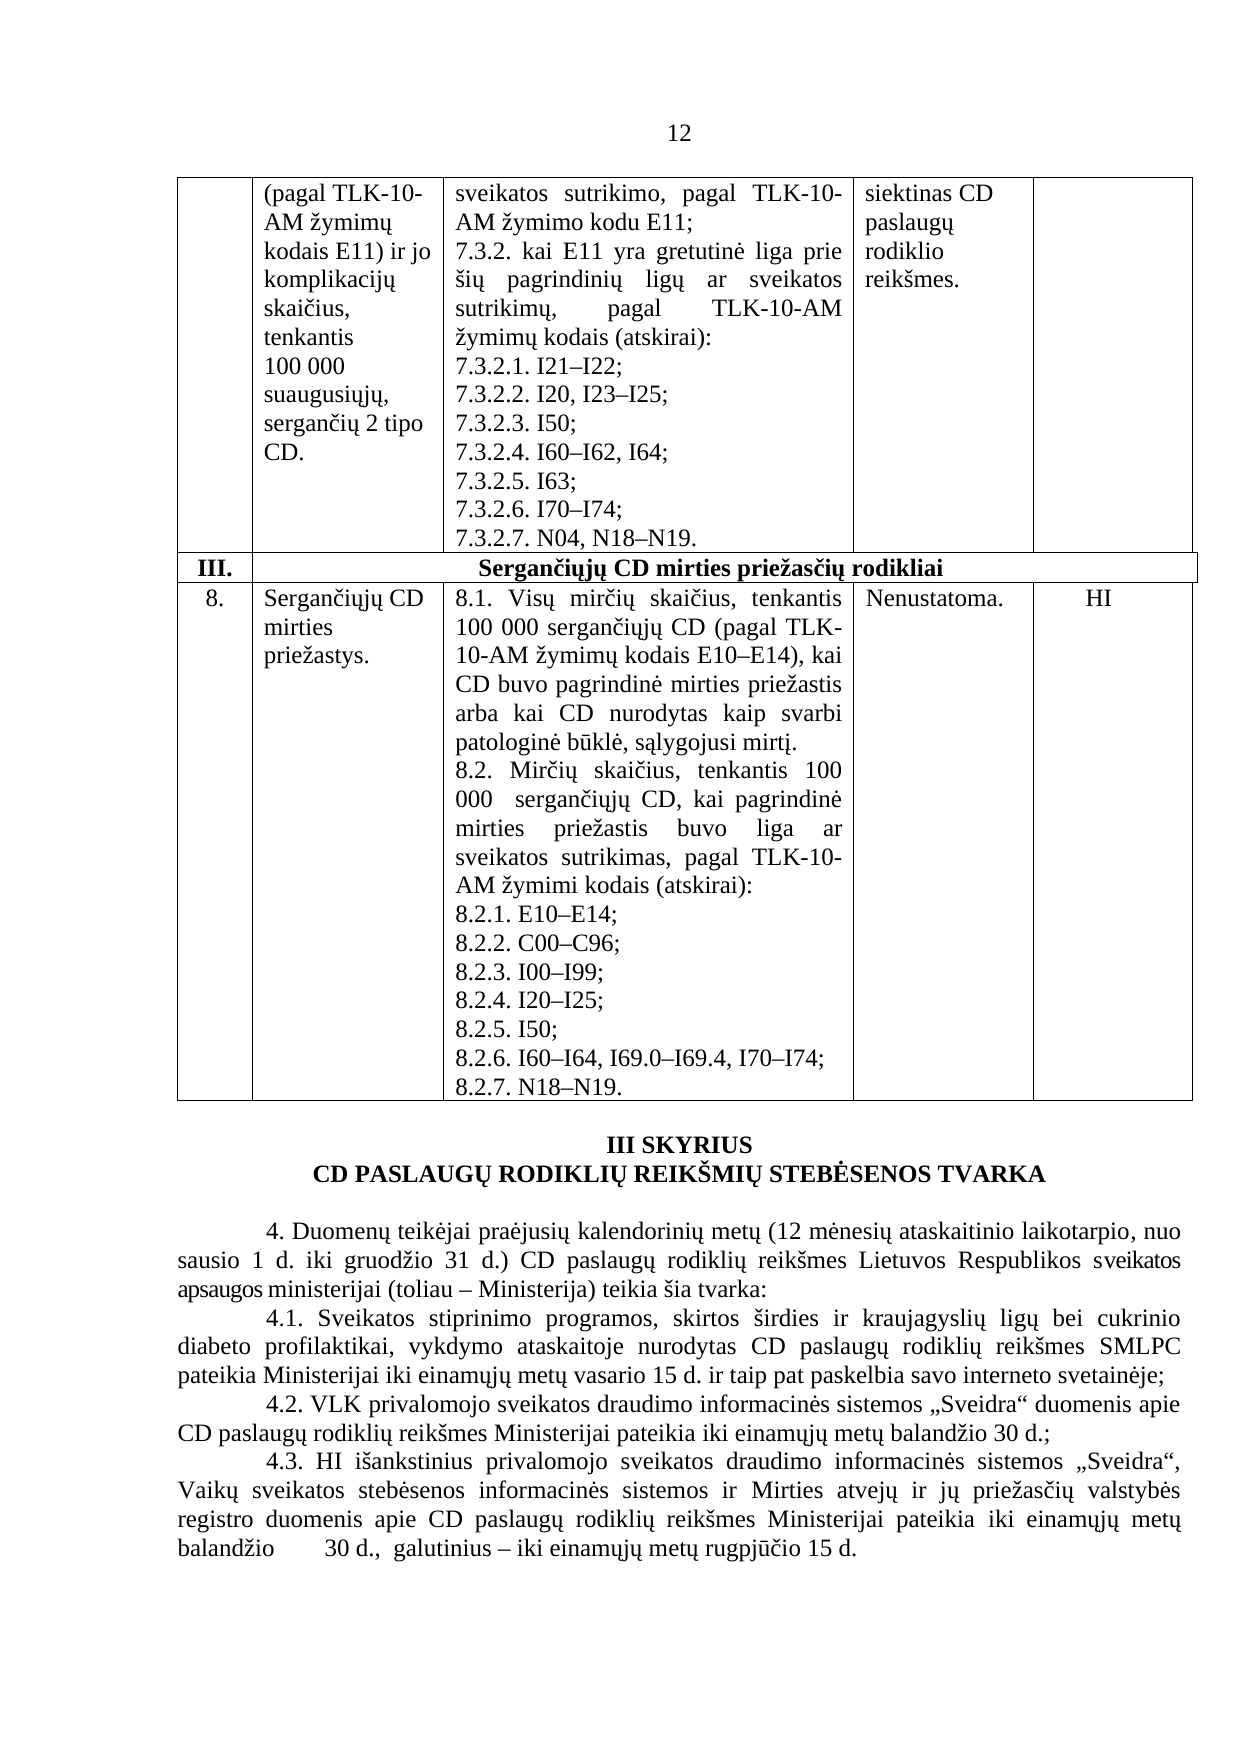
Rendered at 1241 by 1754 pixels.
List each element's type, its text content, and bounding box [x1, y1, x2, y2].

table_cell [1193, 583, 1198, 1100]
table_cell siektinas CD paslaugų rodiklio reikšmes. [854, 178, 1033, 552]
table_cell sveikatos sutrikimo, pagal TLK-10-AM žymimo kodu E11; 7.3.2. kai E11 yra gretutinė liga prie šių pagrindinių ligų ar sveikatos sutrikimų, pagal TLK-10-AM žymimų kodais (atskirai): 7.3.2.1. I21–I22; 7.3.2.2. I20, I23–I25; 7.3.2.3. I50; 7.3.2.4. I60–I62, I64; 7.3.2.5. I63; 7.3.2.6. I70–I74; 7.3.2.7. N04, N18–N19. [444, 178, 853, 552]
table_cell (pagal TLK-10-AM žymimų kodais E11) ir jo komplikacijų skaičius, tenkantis 100 000 suaugusiųjų, sergančių 2 tipo CD. [253, 178, 443, 552]
table_cell Sergančiųjų CD mirties priežasčių rodikliai [253, 553, 1197, 582]
text 4.2. VLK privalomojo sveikatos draudimo informacinės sistemos „Sveidra“ duomenis apie CD paslaugų rodiklių reikšmes Ministerijai pateikia iki einamųjų metų balandžio 30 d.; [177, 1389, 1181, 1446]
table_cell [1193, 177, 1198, 552]
table_cell HI [1034, 583, 1192, 1100]
text 4.3. HI išankstinius privalomojo sveikatos draudimo informacinės sistemos „Sveidra“, Vaikų sveikatos stebėsenos informacinės sistemos ir Mirties atvejų ir jų priežasčių valstybės registro duomenis apie CD paslaugų rodiklių reikšmes Ministerijai pateikia iki einamųjų metų balandžio 30 d., galutinius – iki einamųjų metų rugpjūčio 15 d. [177, 1446, 1181, 1561]
table_cell III. [178, 553, 252, 582]
table_cell [178, 178, 252, 552]
text 4. Duomenų teikėjai praėjusių kalendorinių metų (12 mėnesių ataskaitinio laikotarpio, nuo sausio 1 d. iki gruodžio 31 d.) CD paslaugų rodiklių reikšmes Lietuvos Respublikos sveikatos apsaugos ministerijai (toliau – Ministerija) teikia šia tvarka: [177, 1216, 1181, 1303]
text III SKYRIUS [177, 1130, 1181, 1159]
text CD PASLAUGŲ RODIKLIŲ REIKŠMIŲ STEBĖSENOS TVARKA [177, 1159, 1181, 1188]
table_cell [1034, 178, 1192, 552]
table_cell 8. [178, 583, 252, 1100]
table_cell Sergančiųjų CD mirties priežastys. [253, 583, 443, 1100]
table_cell Nenustatoma. [854, 583, 1033, 1100]
text 4.1. Sveikatos stiprinimo programos, skirtos širdies ir kraujagyslių ligų bei cukrinio diabeto profilaktikai, vykdymo ataskaitoje nurodytas CD paslaugų rodiklių reikšmes SMLPC pateikia Ministerijai iki einamųjų metų vasario 15 d. ir taip pat paskelbia savo interneto svetainėje; [177, 1303, 1181, 1389]
